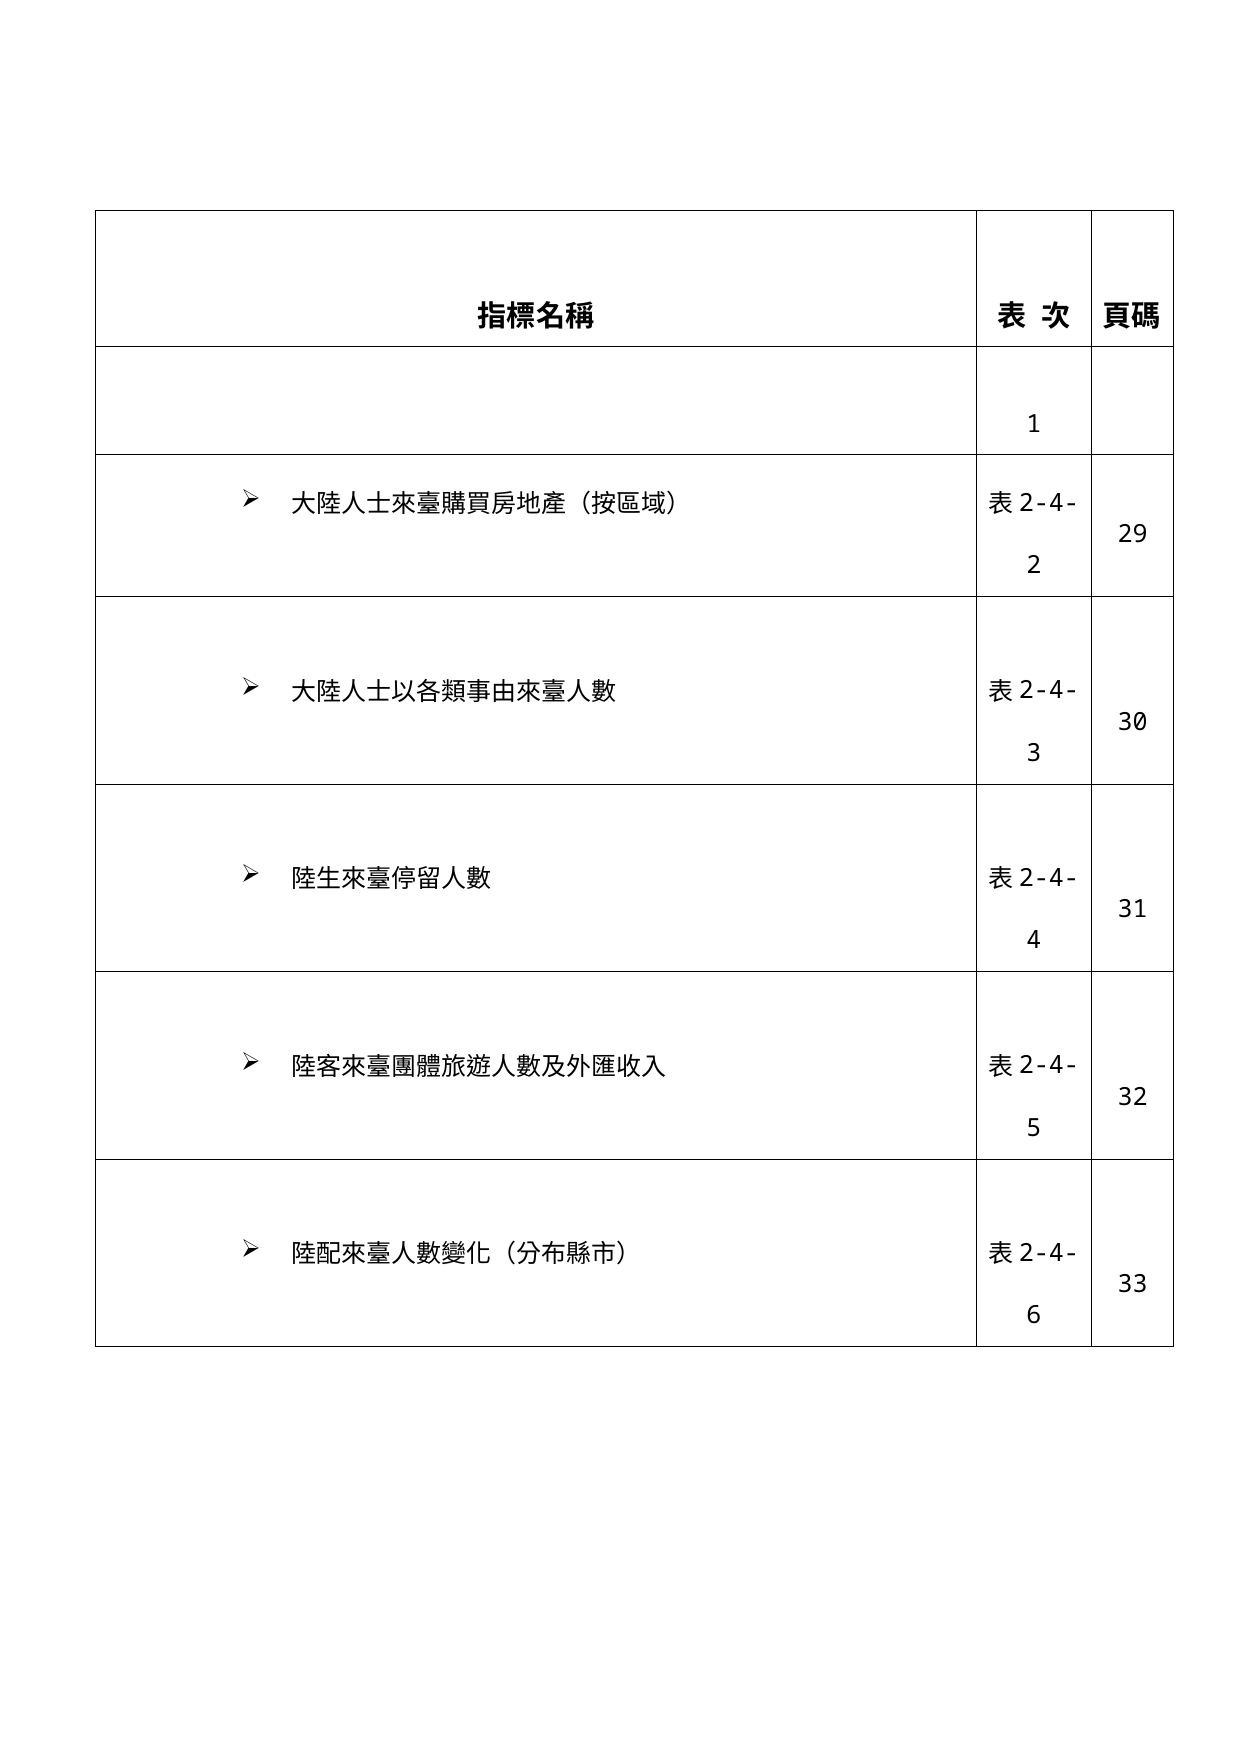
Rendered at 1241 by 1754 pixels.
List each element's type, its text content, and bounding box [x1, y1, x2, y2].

table_cell [96, 347, 976, 454]
table_cell 31 [1092, 785, 1173, 971]
table_header 頁碼 [1092, 211, 1173, 346]
table_cell 32 [1092, 972, 1173, 1159]
table_cell 表2-4-5 [977, 972, 1091, 1159]
table_cell 29 [1092, 455, 1173, 596]
table_header 表 次 [977, 211, 1091, 346]
table_header 指標名稱 [96, 211, 976, 346]
table_cell 陸生來臺停留人數 [96, 785, 976, 971]
table_cell 表2-4-2 [977, 455, 1091, 596]
table_cell 1 [977, 347, 1091, 454]
table_cell 大陸人士以各類事由來臺人數 [96, 597, 976, 784]
table_cell 陸配來臺人數變化（分布縣市） [96, 1160, 976, 1346]
table_cell 表2-4-3 [977, 597, 1091, 784]
table_cell 陸客來臺團體旅遊人數及外匯收入 [96, 972, 976, 1159]
table_cell 大陸人士來臺購買房地產（按區域） [96, 455, 976, 596]
table_cell 表2-4-4 [977, 785, 1091, 971]
table_cell 表2-4-6 [977, 1160, 1091, 1346]
table_cell 33 [1092, 1160, 1173, 1346]
table_cell 30 [1092, 597, 1173, 784]
table_cell [1092, 347, 1173, 454]
